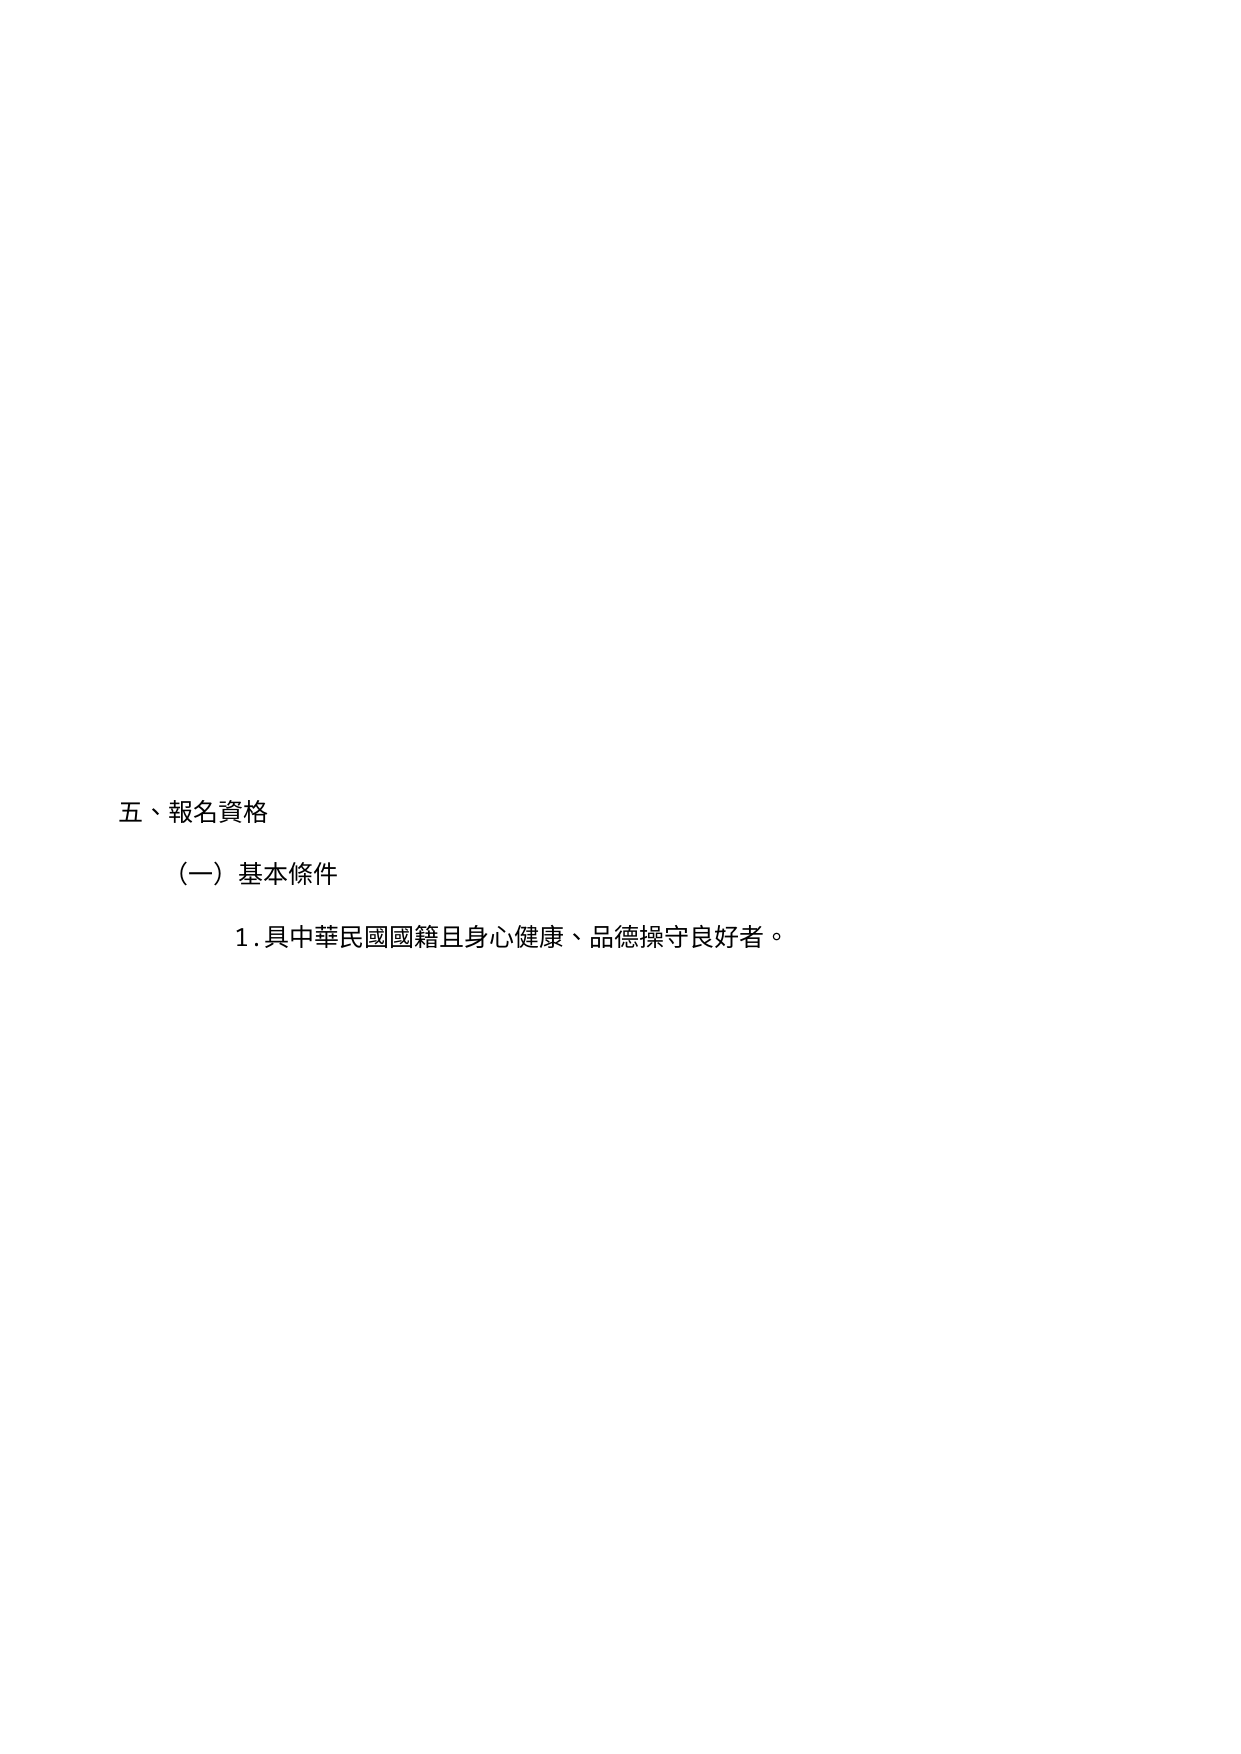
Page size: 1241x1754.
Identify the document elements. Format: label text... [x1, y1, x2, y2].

text 1.具中華民國國籍且身心健康、品德操守良好者。 [221, 893, 1211, 956]
text （一）基本條件 [118, 831, 1211, 893]
text 五、報名資格 [118, 768, 1211, 831]
